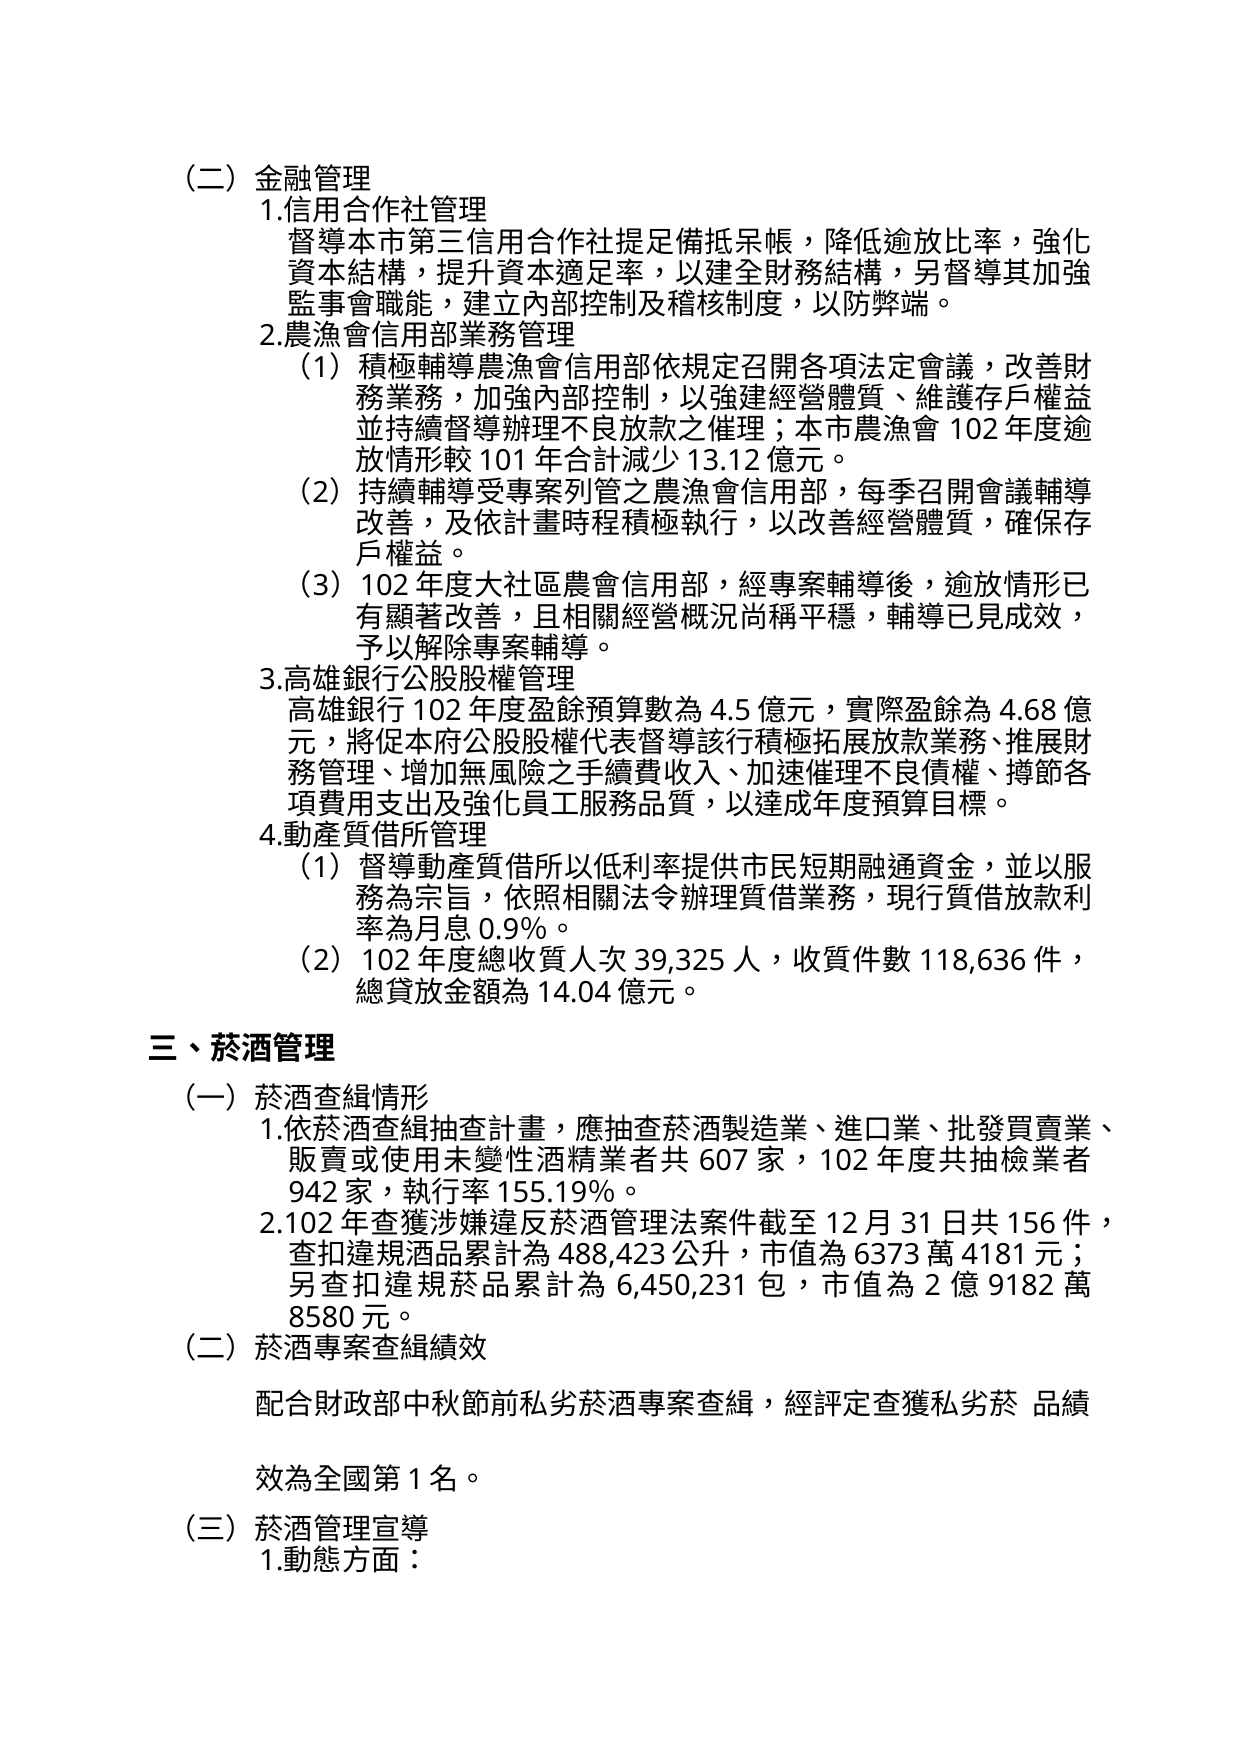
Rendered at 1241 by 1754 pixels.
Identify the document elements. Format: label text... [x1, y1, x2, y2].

text 督導本市第三信用合作社提足備抵呆帳，降低逾放比率，強化資本結構，提升資本適足率，以建全財務結構，另督導其加強監事會職能，建立內部控制及稽核制度，以防弊端。 [288, 227, 1092, 321]
text （二）菸酒專案查緝績效 [148, 1333, 1092, 1364]
text 2.農漁會信用部業務管理 [259, 321, 1092, 352]
text 2.102年查獲涉嫌違反菸酒管理法案件截至12月31日共156件，查扣違規酒品累計為488,423公升，市值為6373萬4181元；另查扣違規菸品累計為6,450,231包，市值為2億9182萬8580元。 [259, 1208, 1092, 1333]
text 高雄銀行102年度盈餘預算數為4.5億元，實際盈餘為4.68億元，將促本府公股股權代表督導該行積極拓展放款業務、推展財務管理、增加無風險之手續費收入、加速催理不良債權、撙節各項費用支出及強化員工服務品質，以達成年度預算目標。 [288, 696, 1092, 821]
text （二）金融管理 [148, 164, 1092, 196]
text （1）積極輔導農漁會信用部依規定召開各項法定會議，改善財務業務，加強內部控制，以強建經營體質、維護存戶權益，並持續督導辦理不良放款之催理；本市農漁會102年度逾放情形較101年合計減少13.12億元。 [283, 352, 1092, 477]
text 配合財政部中秋節前私劣菸酒專案查緝，經評定查獲私劣菸 品績效為全國第1名。 [255, 1364, 1092, 1514]
text 1.依菸酒查緝抽查計畫，應抽查菸酒製造業、進口業、批發買賣業、販賣或使用未變性酒精業者共607家，102年度共抽檢業者942家，執行率155.19％。 [259, 1114, 1092, 1208]
text 1.信用合作社管理 [259, 196, 1092, 227]
text （一）菸酒查緝情形 [148, 1083, 1092, 1114]
text 1.動態方面： [259, 1546, 1092, 1577]
text 4.動產質借所管理 [259, 821, 1092, 852]
text （1）督導動產質借所以低利率提供市民短期融通資金，並以服務為宗旨，依照相關法令辦理質借業務，現行質借放款利率為月息0.9％。 [283, 852, 1092, 946]
text 三、菸酒管理 [148, 1008, 1092, 1083]
text （2）102年度總收質人次39,325人，收質件數118,636件，總貸放金額為14.04億元。 [283, 946, 1092, 1008]
text （2）持續輔導受專案列管之農漁會信用部，每季召開會議輔導改善，及依計畫時程積極執行，以改善經營體質，確保存戶權益。 [283, 477, 1092, 571]
text （三）菸酒管理宣導 [148, 1514, 1092, 1546]
text （3）102年度大社區農會信用部，經專案輔導後，逾放情形已有顯著改善，且相關經營概況尚稱平穩，輔導已見成效，予以解除專案輔導。 [283, 571, 1092, 664]
text 3.高雄銀行公股股權管理 [259, 664, 1092, 696]
